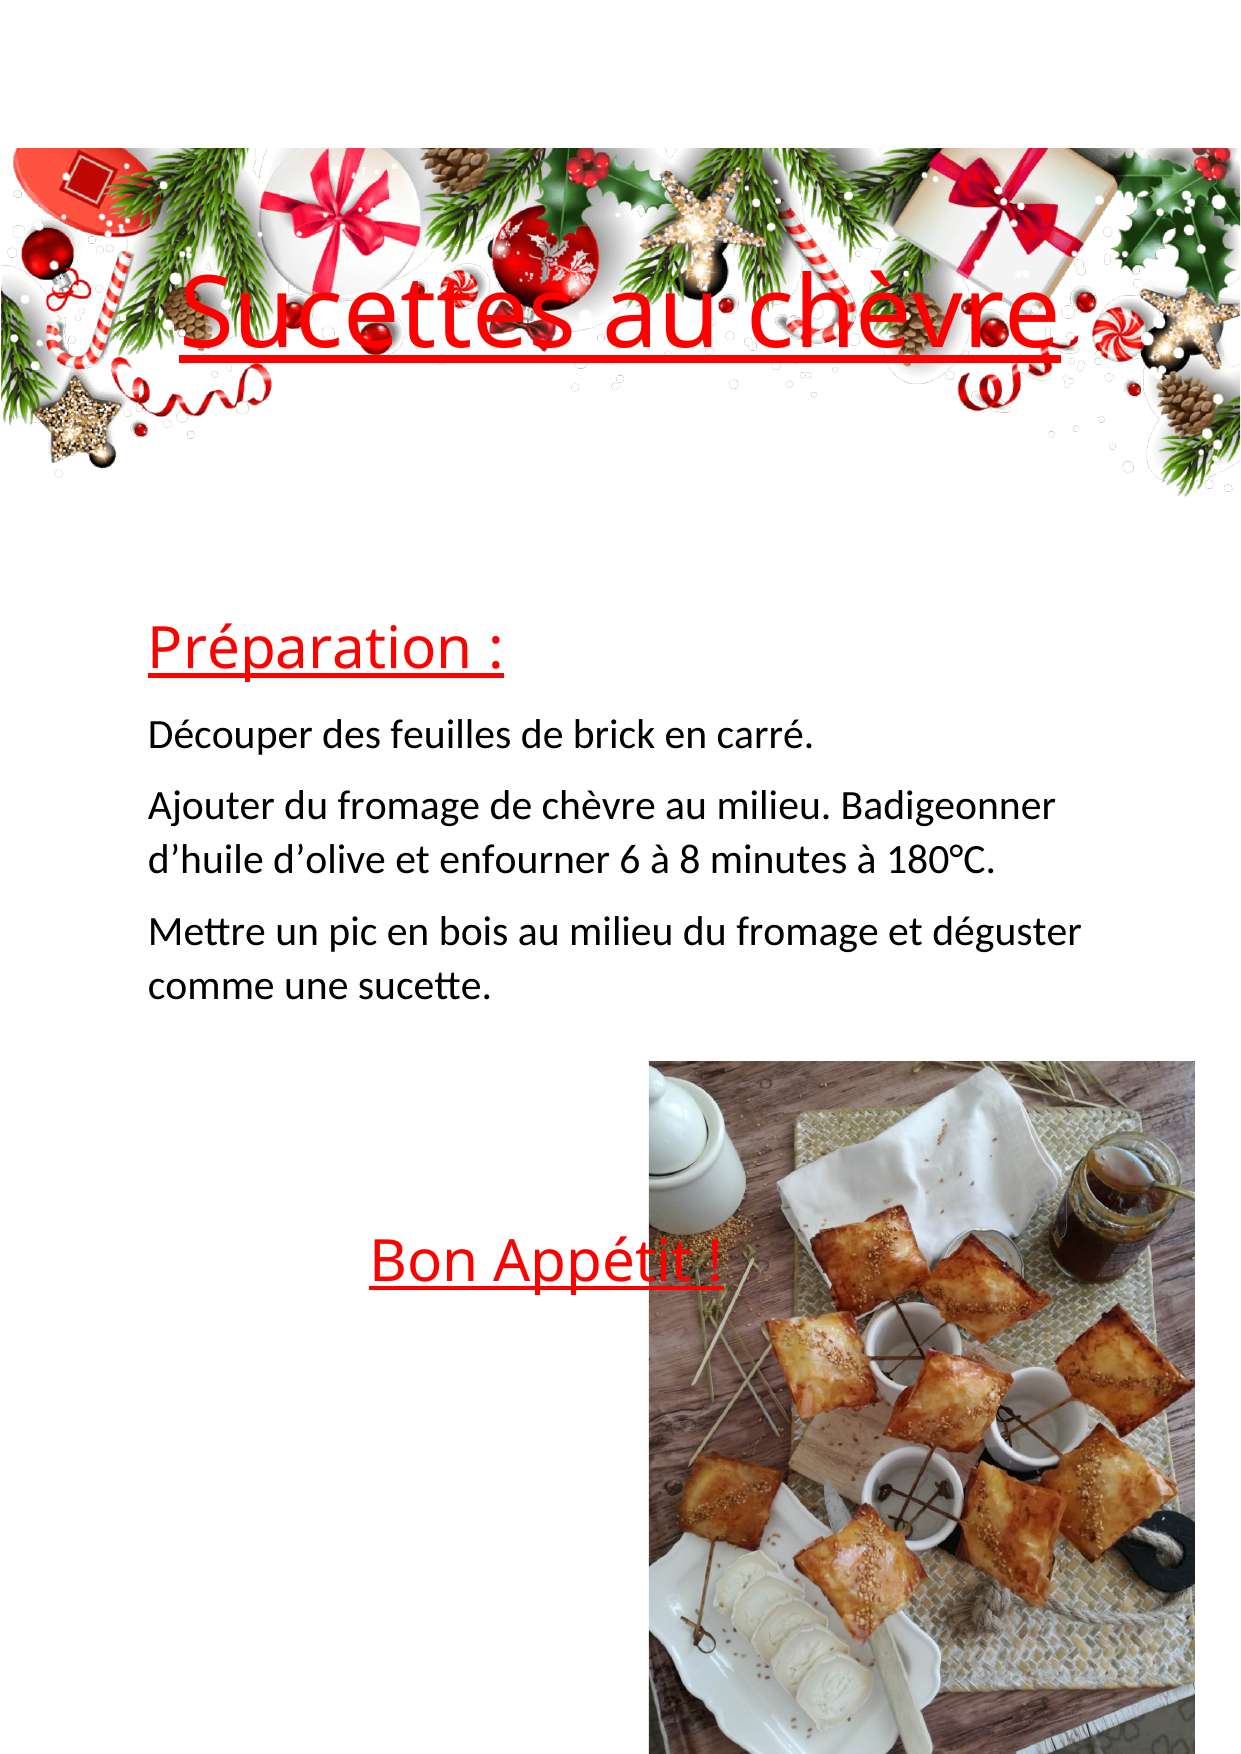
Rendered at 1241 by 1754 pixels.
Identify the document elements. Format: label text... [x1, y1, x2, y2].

text Mettre un pic en bois au milieu du fromage et déguster comme une sucette. [148, 904, 1093, 1010]
text Sucettes au chèvre [711, 241, 884, 355]
text Sucettes au chèvre [948, 363, 1015, 377]
text Sucettes au chèvre [616, 321, 641, 341]
text Sucettes au chèvre [1019, 241, 1093, 377]
text Sucettes au chèvre [672, 286, 702, 341]
text Sucettes au chèvre [260, 363, 896, 377]
text Sucettes au chèvre [982, 300, 1012, 327]
text Sucettes au chèvre [811, 274, 826, 301]
text Sucettes au chèvre [148, 300, 370, 377]
text Préparation : [148, 606, 1093, 686]
text Ajouter du fromage de chèvre au milieu. Badigeonner d’huile d’olive et enfourner 6 à 8 minutes à 180°C. [148, 779, 1093, 884]
text Bon Appétit ! [369, 1290, 648, 1298]
text Sucettes au chèvre [377, 241, 707, 355]
text Sucettes au chèvre [358, 300, 385, 315]
text Sucettes au chèvre [964, 330, 1041, 355]
text Bon Appétit ! [540, 1253, 557, 1277]
text Sucettes au chèvre [811, 300, 834, 329]
text Bon Appétit ! [369, 1219, 648, 1286]
text Découper des feuilles de brick en carré. [148, 708, 1093, 759]
text Sucettes au chèvre [964, 278, 990, 301]
text Bon Appétit ! [576, 1253, 593, 1277]
